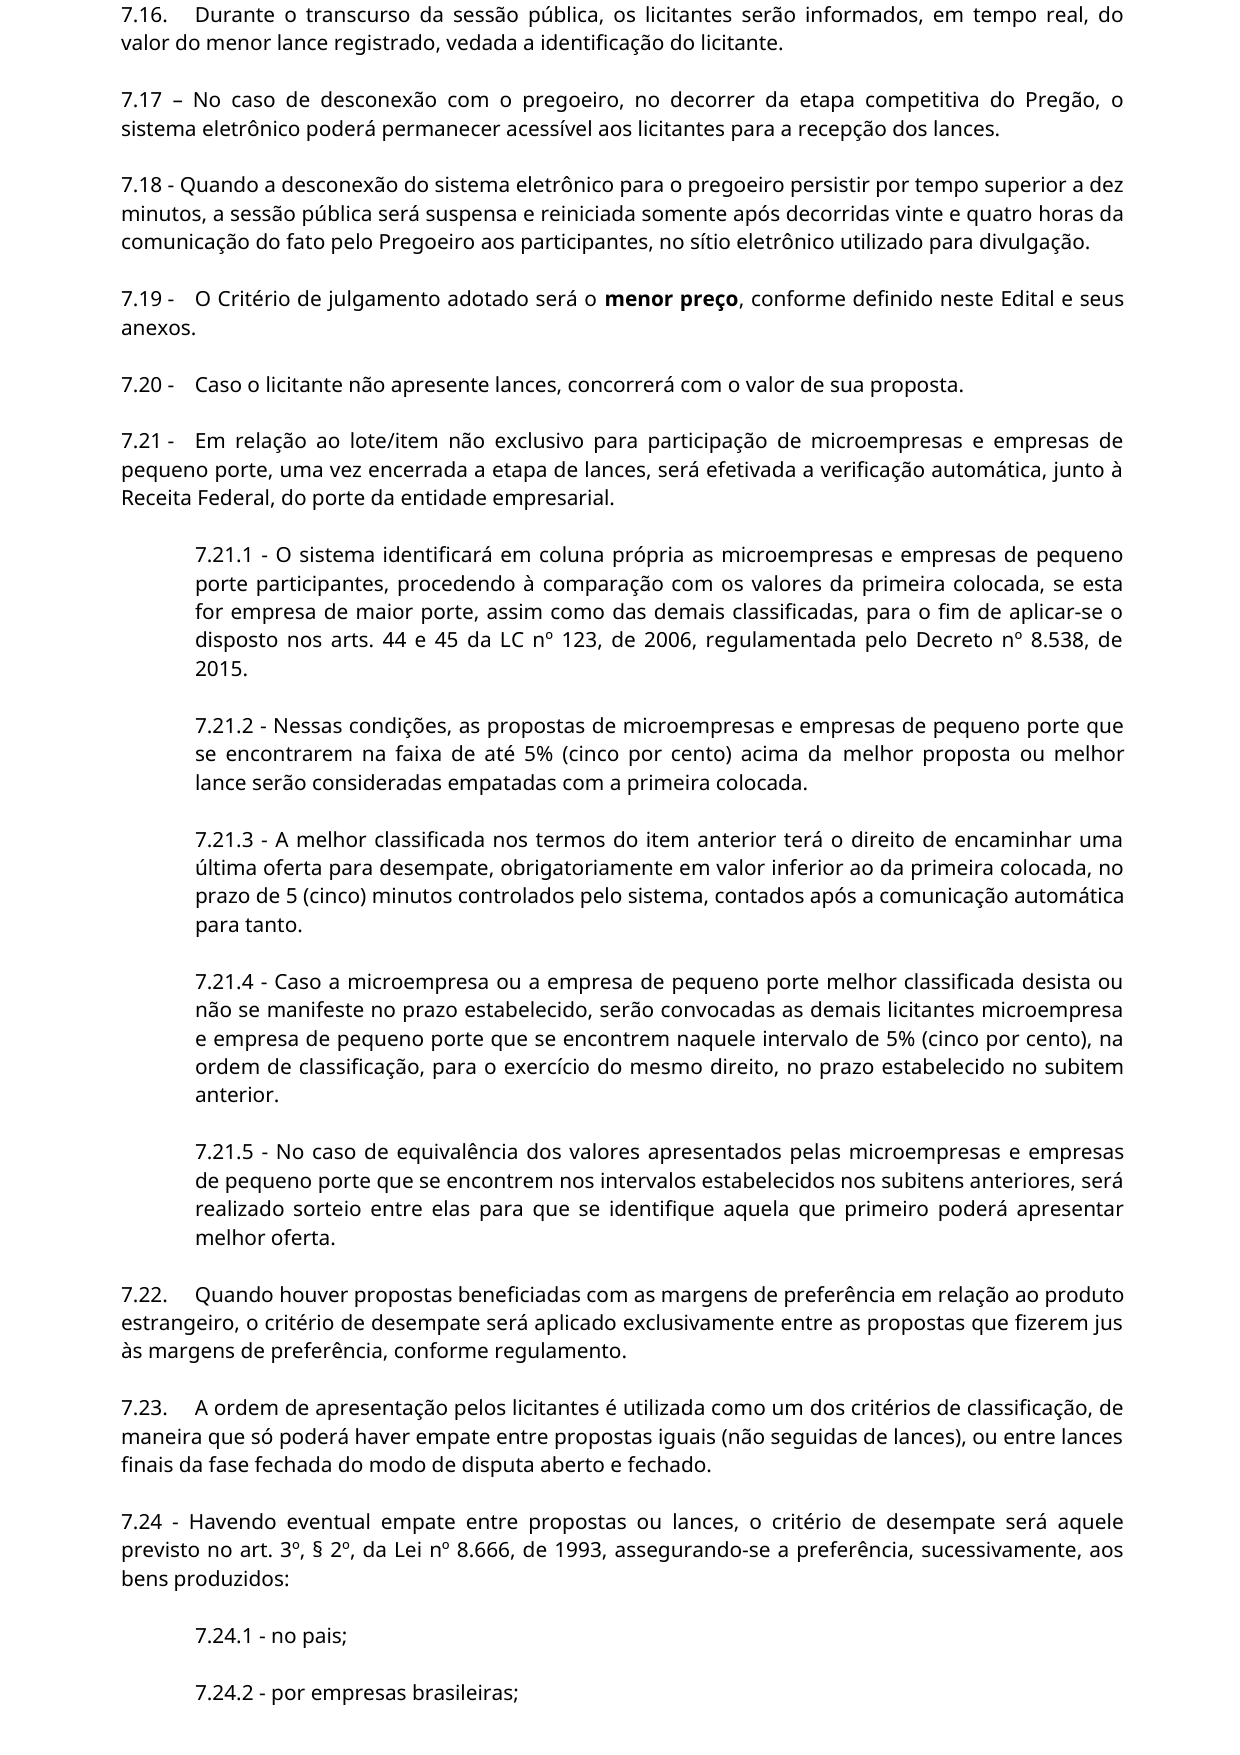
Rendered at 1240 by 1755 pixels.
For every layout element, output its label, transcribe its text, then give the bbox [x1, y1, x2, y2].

text 7.21.4 - Caso a microempresa ou a empresa de pequeno porte melhor classificada desista ou não se manifeste no prazo estabelecido, serão convocadas as demais licitantes microempresa e empresa de pequeno porte que se encontrem naquele intervalo de 5% (cinco por cento), na ordem de classificação, para o exercício do mesmo direito, no prazo estabelecido no subitem anterior. [195, 967, 1125, 1109]
text 7.19 - O Critério de julgamento adotado será o menor preço, conforme definido neste Edital e seus anexos. [121, 284, 1125, 341]
text 7.18 - Quando a desconexão do sistema eletrônico para o pregoeiro persistir por tempo superior a dez minutos, a sessão pública será suspensa e reiniciada somente após decorridas vinte e quatro horas da comunicação do fato pelo Pregoeiro aos participantes, no sítio eletrônico utilizado para divulgação. [121, 171, 1125, 256]
text 7.17 – No caso de desconexão com o pregoeiro, no decorrer da etapa competitiva do Pregão, o sistema eletrônico poderá permanecer acessível aos licitantes para a recepção dos lances. [121, 85, 1125, 142]
text 7.21.1 - O sistema identificará em coluna própria as microempresas e empresas de pequeno porte participantes, procedendo à comparação com os valores da primeira colocada, se esta for empresa de maior porte, assim como das demais classificadas, para o fim de aplicar-se o disposto nos arts. 44 e 45 da LC nº 123, de 2006, regulamentada pelo Decreto nº 8.538, de 2015. [195, 540, 1125, 682]
text 7.24.2 - por empresas brasileiras; [195, 1678, 1125, 1706]
text 7.23. A ordem de apresentação pelos licitantes é utilizada como um dos critérios de classificação, de maneira que só poderá haver empate entre propostas iguais (não seguidas de lances), ou entre lances finais da fase fechada do modo de disputa aberto e fechado. [121, 1393, 1125, 1479]
text 7.21.3 - A melhor classificada nos termos do item anterior terá o direito de encaminhar uma última oferta para desempate, obrigatoriamente em valor inferior ao da primeira colocada, no prazo de 5 (cinco) minutos controlados pelo sistema, contados após a comunicação automática para tanto. [195, 825, 1125, 938]
text 7.22. Quando houver propostas beneficiadas com as margens de preferência em relação ao produto estrangeiro, o critério de desempate será aplicado exclusivamente entre as propostas que fizerem jus às margens de preferência, conforme regulamento. [121, 1280, 1125, 1365]
text 7.21.2 - Nessas condições, as propostas de microempresas e empresas de pequeno porte que se encontrarem na faixa de até 5% (cinco por cento) acima da melhor proposta ou melhor lance serão consideradas empatadas com a primeira colocada. [195, 711, 1125, 796]
text 7.24.1 - no pais; [195, 1621, 1125, 1649]
text 7.21.5 - No caso de equivalência dos valores apresentados pelas microempresas e empresas de pequeno porte que se encontrem nos intervalos estabelecidos nos subitens anteriores, será realizado sorteio entre elas para que se identifique aquela que primeiro poderá apresentar melhor oferta. [195, 1137, 1125, 1251]
text 7.24 - Havendo eventual empate entre propostas ou lances, o critério de desempate será aquele previsto no art. 3º, § 2º, da Lei nº 8.666, de 1993, assegurando-se a preferência, sucessivamente, aos bens produzidos: [121, 1507, 1125, 1592]
text 7.16. Durante o transcurso da sessão pública, os licitantes serão informados, em tempo real, do valor do menor lance registrado, vedada a identificação do licitante. [121, 0, 1125, 57]
text 7.21 - Em relação ao lote/item não exclusivo para participação de microempresas e empresas de pequeno porte, uma vez encerrada a etapa de lances, será efetivada a verificação automática, junto à Receita Federal, do porte da entidade empresarial. [121, 427, 1125, 512]
text 7.20 - Caso o licitante não apresente lances, concorrerá com o valor de sua proposta. [121, 370, 1125, 398]
